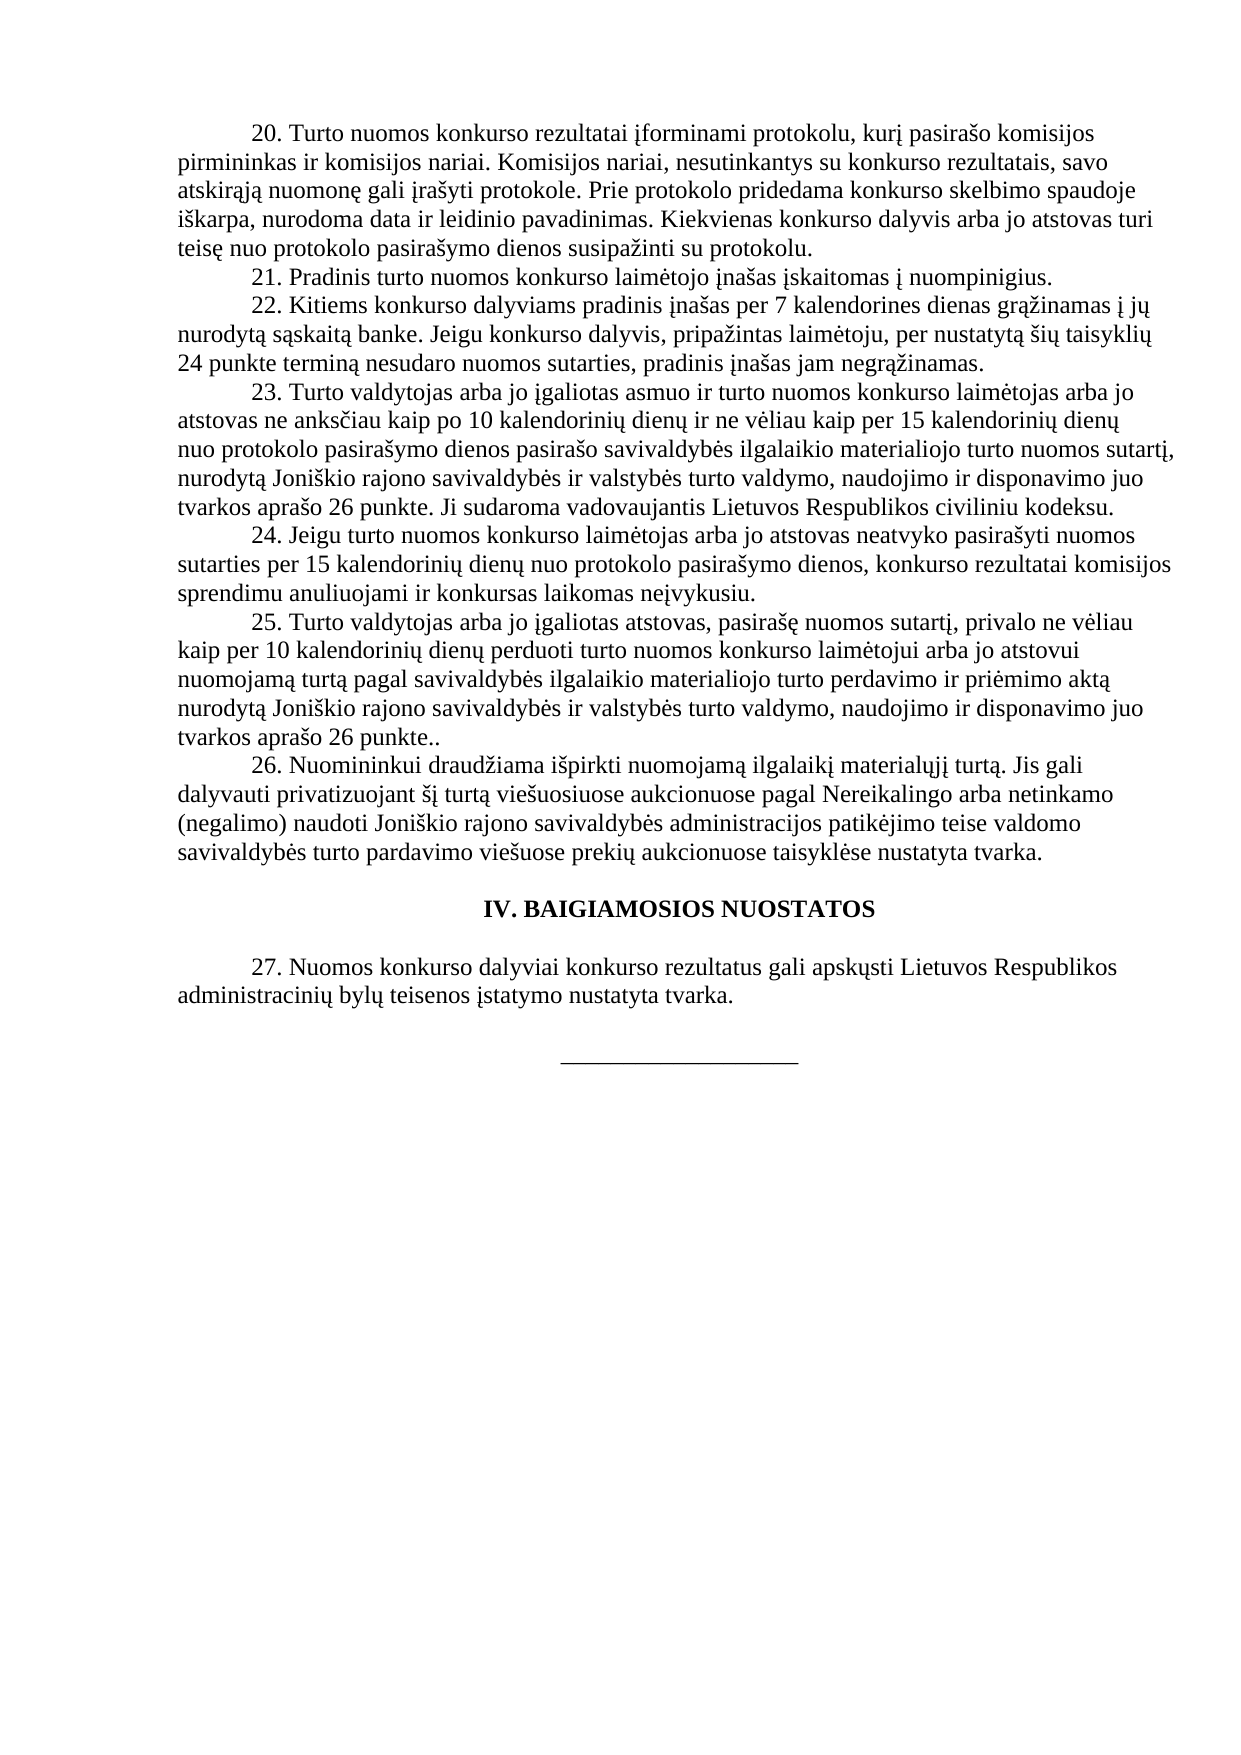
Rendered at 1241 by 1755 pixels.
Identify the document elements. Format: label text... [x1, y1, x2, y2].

text iškarpa, nurodoma data ir leidinio pavadinimas. Kiekvienas konkurso dalyvis arba jo atstovas turi teisę nuo protokolo pasirašymo dienos susipažinti su protokolu. [177, 204, 1181, 262]
text 22. Kitiems konkurso dalyviams pradinis įnašas per 7 kalendorines dienas grąžinamas į jų nurodytą sąskaitą banke. Jeigu konkurso dalyvis, pripažintas laimėtoju, per nustatytą šių taisyklių 24 punkte terminą nesudaro nuomos sutarties, pradinis įnašas jam negrąžinamas. [177, 291, 1181, 377]
text 21. Pradinis turto nuomos konkurso laimėtojo įnašas įskaitomas į nuompinigius. [177, 262, 1181, 291]
text IV. BAIGIAMOSIOS NUOSTATOS [177, 894, 1181, 923]
text 26. Nuomininkui draudžiama išpirkti nuomojamą ilgalaikį materialųjį turtą. Jis gali dalyvauti privatizuojant šį turtą viešuosiuose aukcionuose pagal Nereikalingo arba netinkamo (negalimo) naudoti Joniškio rajono savivaldybės administracijos patikėjimo teise valdomo savivaldybės turto pardavimo viešuose prekių aukcionuose taisyklėse nustatyta tvarka. [177, 751, 1181, 866]
text nuo protokolo pasirašymo dienos pasirašo savivaldybės ilgalaikio materialiojo turto nuomos sutartį, nurodytą Joniškio rajono savivaldybės ir valstybės turto valdymo, naudojimo ir disponavimo juo tvarkos aprašo 26 punkte. Ji sudaroma vadovaujantis Lietuvos Respublikos civiliniu kodeksu. [177, 434, 1181, 521]
text 20. Turto nuomos konkurso rezultatai įforminami protokolu, kurį pasirašo komisijos pirmininkas ir komisijos nariai. Komisijos nariai, nesutinkantys su konkurso rezultatais, savo atskirąją nuomonę gali įrašyti protokole. Prie protokolo pridedama konkurso skelbimo spaudoje [177, 118, 1181, 204]
text 23. Turto valdytojas arba jo įgaliotas asmuo ir turto nuomos konkurso laimėtojas arba jo atstovas ne anksčiau kaip po 10 kalendorinių dienų ir ne vėliau kaip per 15 kalendorinių dienų [177, 377, 1181, 434]
text ___________________ [177, 1038, 1181, 1067]
text 25. Turto valdytojas arba jo įgaliotas atstovas, pasirašę nuomos sutartį, privalo ne vėliau kaip per 10 kalendorinių dienų perduoti turto nuomos konkurso laimėtojui arba jo atstovui nuomojamą turtą pagal savivaldybės ilgalaikio materialiojo turto perdavimo ir priėmimo aktą nurodytą Joniškio rajono savivaldybės ir valstybės turto valdymo, naudojimo ir disponavimo juo tvarkos aprašo 26 punkte.. [177, 607, 1181, 751]
text 24. Jeigu turto nuomos konkurso laimėtojas arba jo atstovas neatvyko pasirašyti nuomos sutarties per 15 kalendorinių dienų nuo protokolo pasirašymo dienos, konkurso rezultatai komisijos sprendimu anuliuojami ir konkursas laikomas neįvykusiu. [177, 521, 1181, 607]
text 27. Nuomos konkurso dalyviai konkurso rezultatus gali apskųsti Lietuvos Respublikos administracinių bylų teisenos įstatymo nustatyta tvarka. [177, 952, 1181, 1009]
